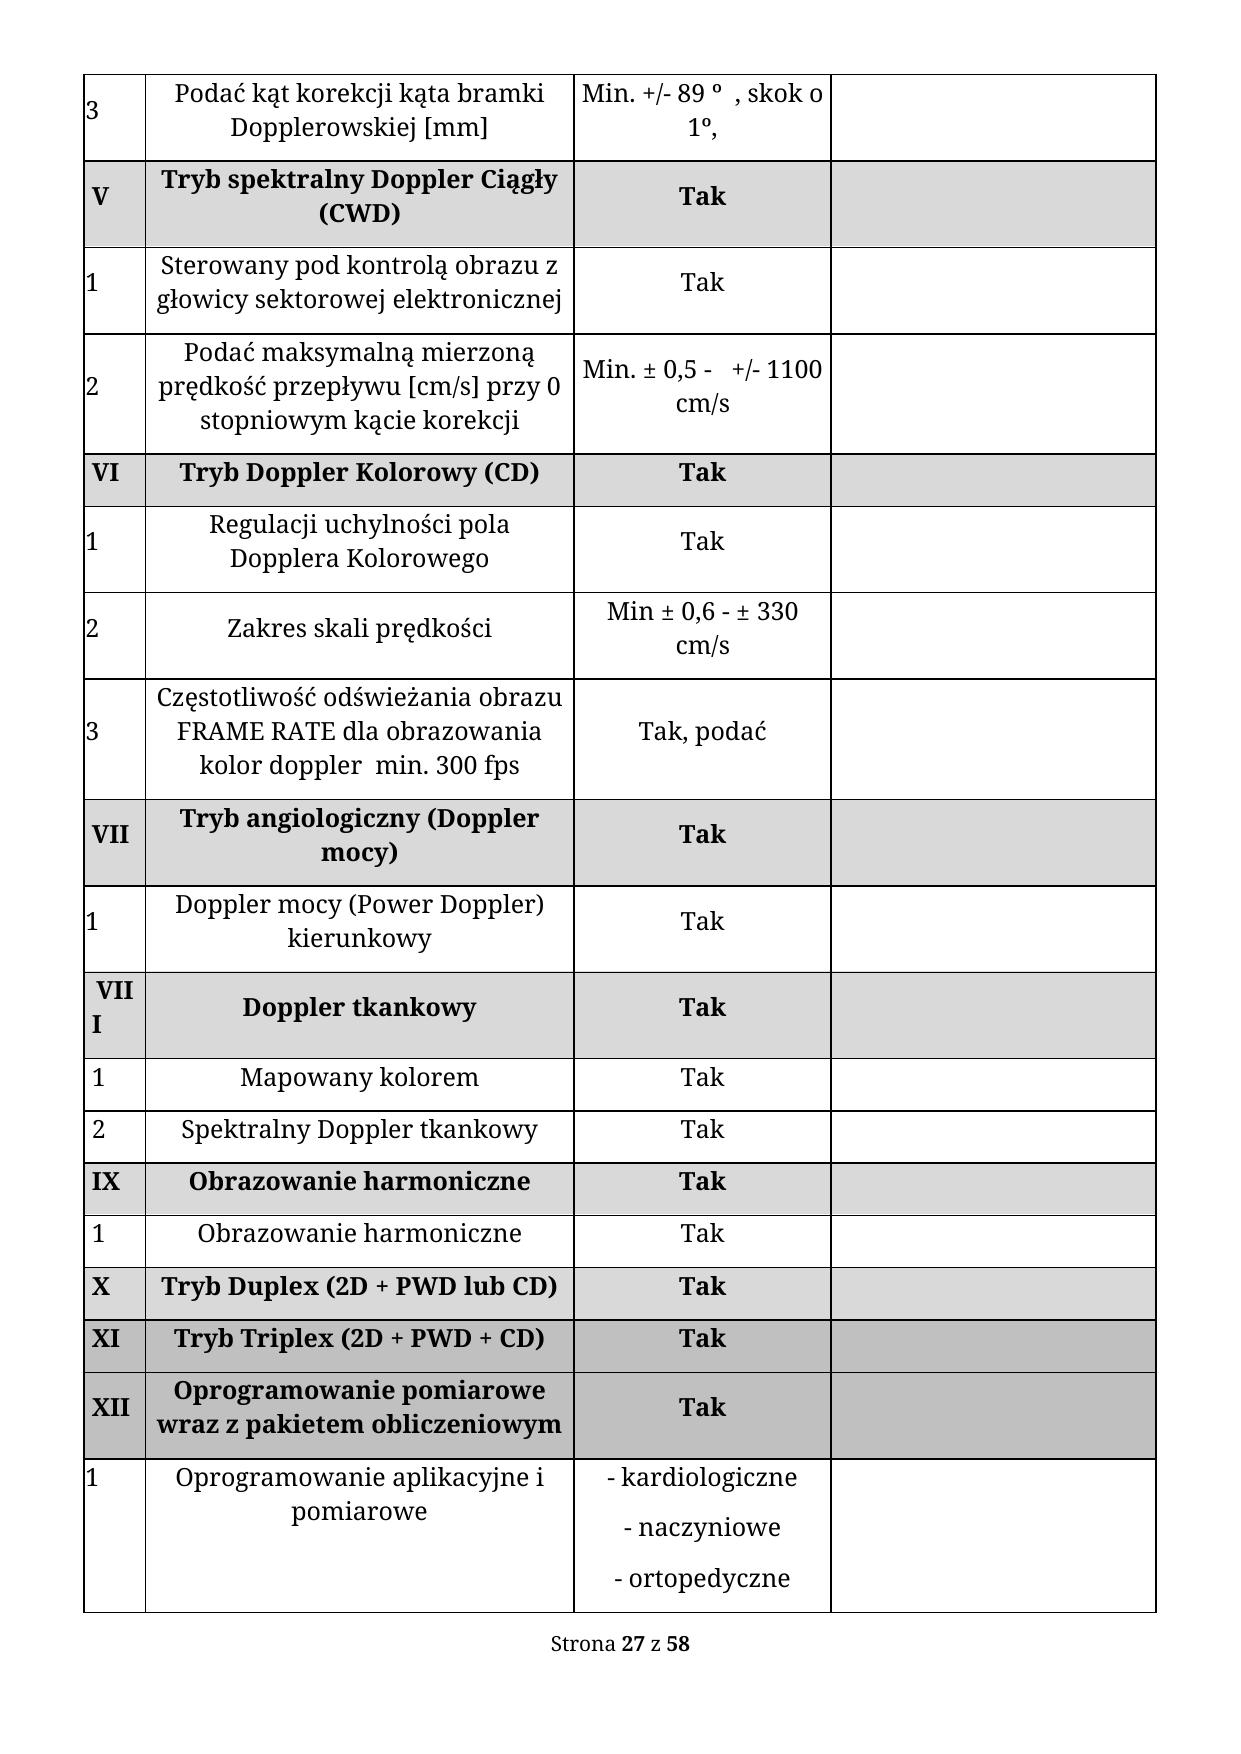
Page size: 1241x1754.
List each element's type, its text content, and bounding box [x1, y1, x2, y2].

table_cell Regulacji uchylności pola Dopplera Kolorowego [146, 507, 573, 592]
table_cell Tak [575, 455, 830, 506]
table_cell [85, 455, 145, 506]
table_cell Tak [575, 248, 830, 333]
table_cell [85, 1164, 145, 1214]
table_cell [832, 1321, 1155, 1371]
table_cell Doppler mocy (Power Doppler) kierunkowy [146, 887, 573, 971]
table_cell [85, 680, 145, 799]
table_cell Tak [575, 973, 830, 1058]
table_cell [832, 75, 1155, 160]
table_cell [832, 248, 1155, 333]
table_cell [85, 507, 145, 592]
table_cell Podać maksymalną mierzoną prędkość przepływu [cm/s] przy 0 stopniowym kącie korekcji [146, 335, 573, 453]
table_cell Doppler tkankowy [146, 973, 573, 1058]
table_cell [85, 335, 145, 453]
table_cell Częstotliwość odświeżania obrazu FRAME RATE dla obrazowania kolor doppler min. 300 fps [146, 680, 573, 799]
table_cell [85, 1460, 145, 1612]
table_cell [832, 335, 1155, 453]
table_cell [832, 1112, 1155, 1162]
table_cell Tak [575, 162, 830, 246]
table_cell [85, 800, 145, 885]
table_cell [832, 1268, 1155, 1319]
table_cell [85, 162, 145, 246]
table_cell Tryb Duplex (2D + PWD lub CD) [146, 1268, 573, 1319]
table_cell Tryb spektralny Doppler Ciągły (CWD) [146, 162, 573, 246]
table_cell Obrazowanie harmoniczne [146, 1216, 573, 1267]
table_cell [832, 973, 1155, 1058]
table_cell [832, 800, 1155, 885]
table_cell [85, 248, 145, 333]
table_cell Podać kąt korekcji kąta bramki Dopplerowskiej [mm] [146, 75, 573, 160]
table_cell Obrazowanie harmoniczne [146, 1164, 573, 1214]
table_cell Tryb Doppler Kolorowy (CD) [146, 455, 573, 506]
table_cell [832, 1216, 1155, 1267]
table_cell [832, 1460, 1155, 1612]
table_cell [85, 593, 145, 678]
table_cell Min. ± 0,5 - +/- 1100 cm/s [575, 335, 830, 453]
table_cell [832, 593, 1155, 678]
table_cell Mapowany kolorem [146, 1059, 573, 1110]
table_cell Oprogramowanie pomiarowe wraz z pakietem obliczeniowym [146, 1373, 573, 1458]
table_cell Tak [575, 1059, 830, 1110]
table_cell Tak [575, 1216, 830, 1267]
table_cell Tak [575, 1321, 830, 1371]
table_cell Tak [575, 1373, 830, 1458]
table_cell [85, 1321, 145, 1371]
table_cell [85, 75, 145, 160]
table_cell [85, 973, 145, 1058]
table_cell [832, 680, 1155, 799]
table_cell Tryb Triplex (2D + PWD + CD) [146, 1321, 573, 1371]
table_cell [832, 455, 1155, 506]
table_cell [85, 1059, 145, 1110]
table_cell Min ± 0,6 - ± 330 cm/s [575, 593, 830, 678]
table_cell Oprogramowanie aplikacyjne i pomiarowe [146, 1460, 573, 1612]
table_cell Tak [575, 1112, 830, 1162]
table_cell Min. +/- 89 º , skok o 1º, [575, 75, 830, 160]
table_cell Zakres skali prędkości [146, 593, 573, 678]
table_cell Tak [575, 507, 830, 592]
table_cell [832, 1164, 1155, 1214]
table_cell Tak [575, 1164, 830, 1214]
table_cell Tryb angiologiczny (Doppler mocy) [146, 800, 573, 885]
table_cell Sterowany pod kontrolą obrazu z głowicy sektorowej elektronicznej [146, 248, 573, 333]
table_cell [832, 1059, 1155, 1110]
table_cell [85, 1373, 145, 1458]
table_cell Tak [575, 1268, 830, 1319]
table_cell [85, 1268, 145, 1319]
table_cell Spektralny Doppler tkankowy [146, 1112, 573, 1162]
table_cell [832, 507, 1155, 592]
table_cell [832, 162, 1155, 246]
table_cell Tak, podać [575, 680, 830, 799]
table_cell - kardiologiczne - naczyniowe - ortopedyczne [575, 1460, 830, 1612]
table_cell Tak [575, 800, 830, 885]
table_cell [85, 1216, 145, 1267]
table_cell [85, 887, 145, 971]
table_cell [85, 1112, 145, 1162]
table_cell [832, 887, 1155, 971]
table_cell [832, 1373, 1155, 1458]
table_cell Tak [575, 887, 830, 971]
